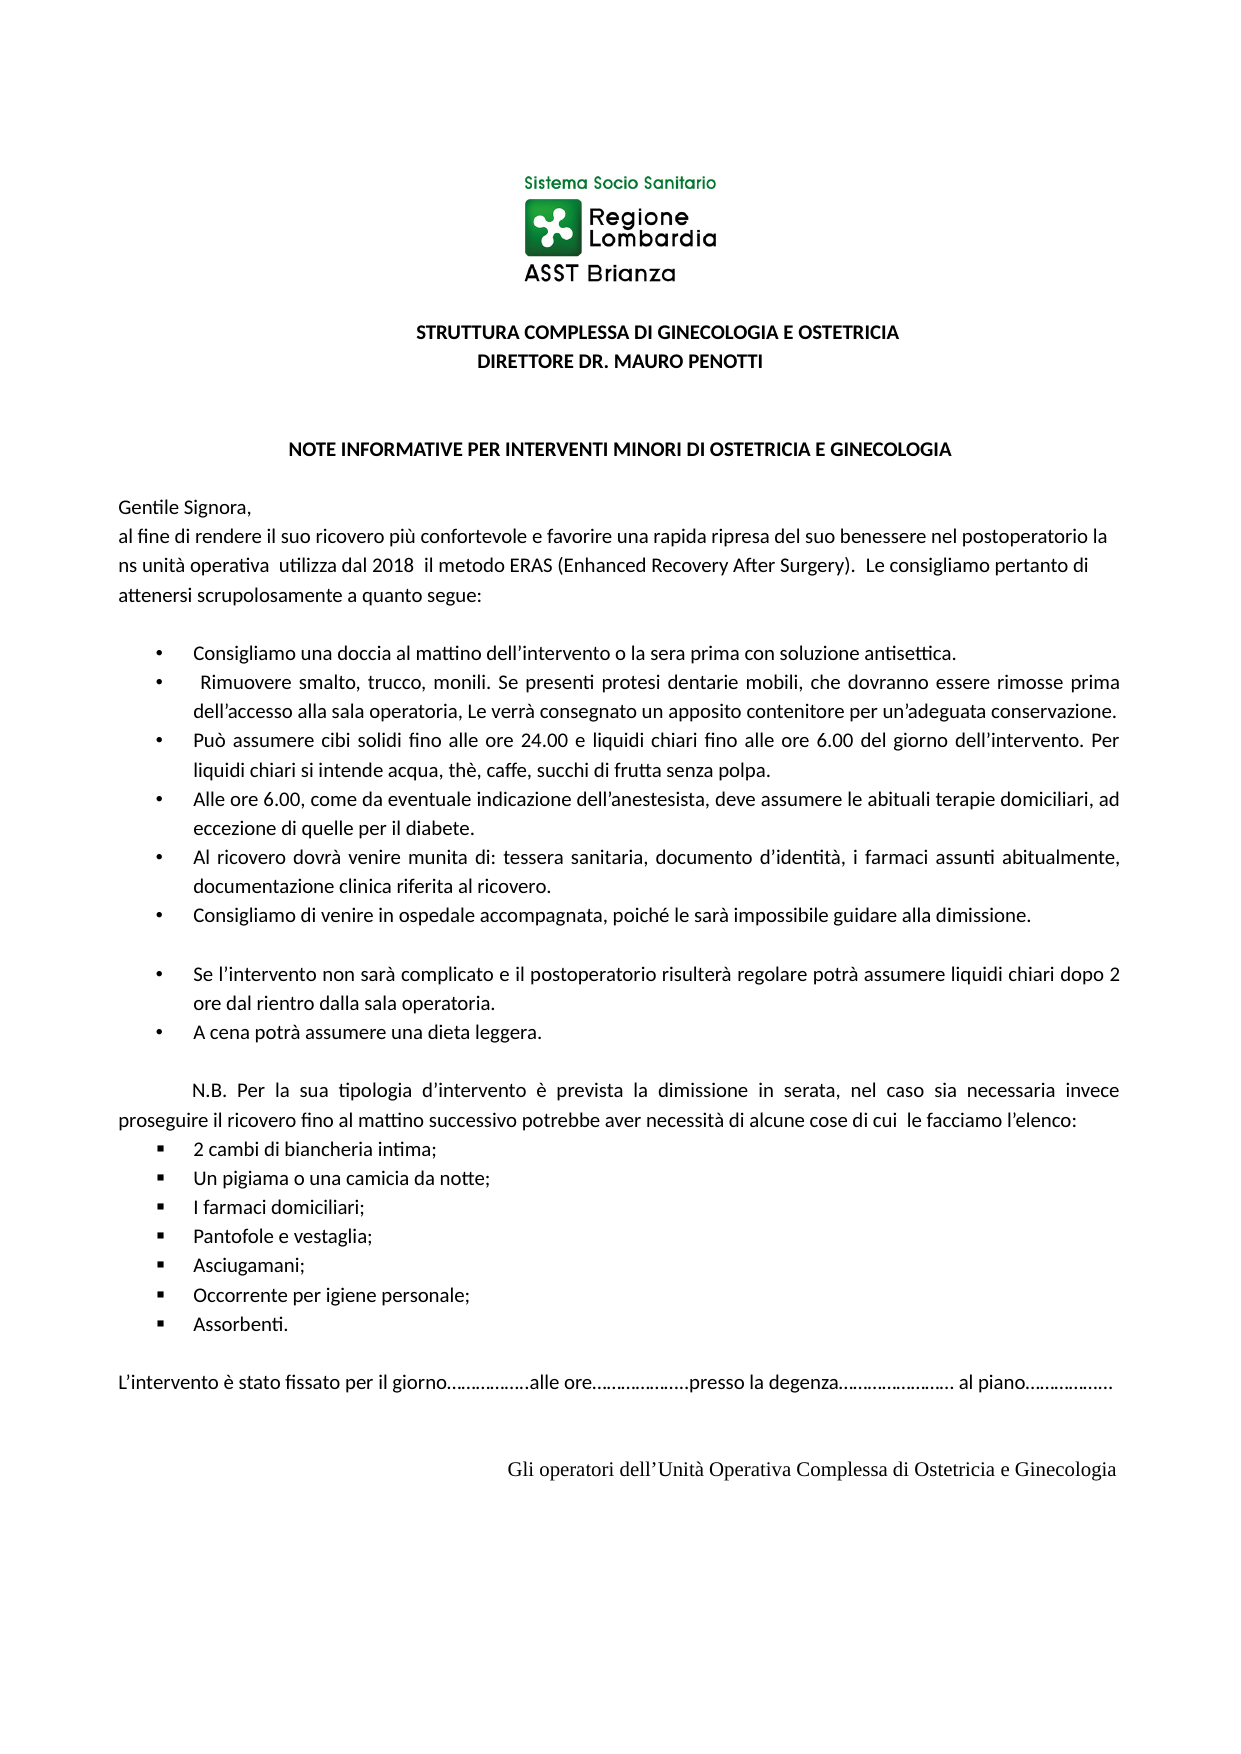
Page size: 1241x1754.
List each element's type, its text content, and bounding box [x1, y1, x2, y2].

list Assorbenti. [156, 1311, 1122, 1336]
list Se l’intervento non sarà complicato e il postoperatorio risulterà regolare potrà assumere liquidi chiari dopo 2 ore dal rientro dalla sala operatoria. [156, 961, 1122, 1016]
list Un pigiama o una camicia da notte; [156, 1165, 1122, 1191]
text Gli operatori dell’Unità Operativa Complessa di Ostetricia e Ginecologia [118, 1457, 1122, 1481]
list Al ricovero dovrà venire munita di: tessera sanitaria, documento d’identità, i farmaci assunti abitualmente, documentazione clinica riferita al ricovero. [156, 844, 1122, 899]
text DIRETTORE DR. MAURO PENOTTI [118, 348, 1122, 374]
text STRUTTURA COMPLESSA DI GINECOLOGIA E OSTETRICIA [118, 319, 1122, 345]
list Alle ore 6.00, come da eventuale indicazione dell’anestesista, deve assumere le abituali terapie domiciliari, ad eccezione di quelle per il diabete. [156, 786, 1122, 841]
list Consigliamo una doccia al mattino dell’intervento o la sera prima con soluzione antisettica. [156, 640, 1122, 666]
list Consigliamo di venire in ospedale accompagnata, poiché le sarà impossibile guidare alla dimissione. [156, 903, 1122, 928]
list N.B. Per la sua tipologia d’intervento è prevista la dimissione in serata, nel caso sia necessaria invece proseguire il ricovero fino al mattino successivo potrebbe aver necessità di alcune cose di cui le facciamo l’elenco: [118, 1078, 1122, 1132]
text al fine di rendere il suo ricovero più confortevole e favorire una rapida ripresa del suo benessere nel postoperatorio la ns unità operativa utilizza dal 2018 il metodo ERAS (Enhanced Recovery After Surgery). Le consigliamo pertanto di attenersi scrupolosamente a quanto segue: [118, 523, 1122, 607]
list Occorrente per igiene personale; [156, 1282, 1122, 1307]
text Gentile Signora, [118, 494, 1122, 520]
list Asciugamani; [156, 1253, 1122, 1278]
list Rimuovere smalto, trucco, monili. Se presenti protesi dentarie mobili, che dovranno essere rimosse prima dell’accesso alla sala operatoria, Le verrà consegnato un apposito contenitore per un’adeguata conservazione. [156, 669, 1122, 724]
list 2 cambi di biancheria intima; [156, 1136, 1122, 1161]
list A cena potrà assumere una dieta leggera. [156, 1019, 1122, 1045]
list I farmaci domiciliari; [156, 1194, 1122, 1220]
text NOTE INFORMATIVE PER INTERVENTI MINORI DI OSTETRICIA E GINECOLOGIA [118, 436, 1122, 461]
list Pantofole e vestaglia; [156, 1223, 1122, 1249]
text L’intervento è stato fissato per il giorno……………..alle ore………………..presso la degenza…………………… al piano……………... [118, 1369, 1122, 1395]
list Può assumere cibi solidi fino alle ore 24.00 e liquidi chiari fino alle ore 6.00 del giorno dell’intervento. Per liquidi chiari si intende acqua, thè, caffe, succhi di frutta senza polpa. [156, 728, 1122, 782]
